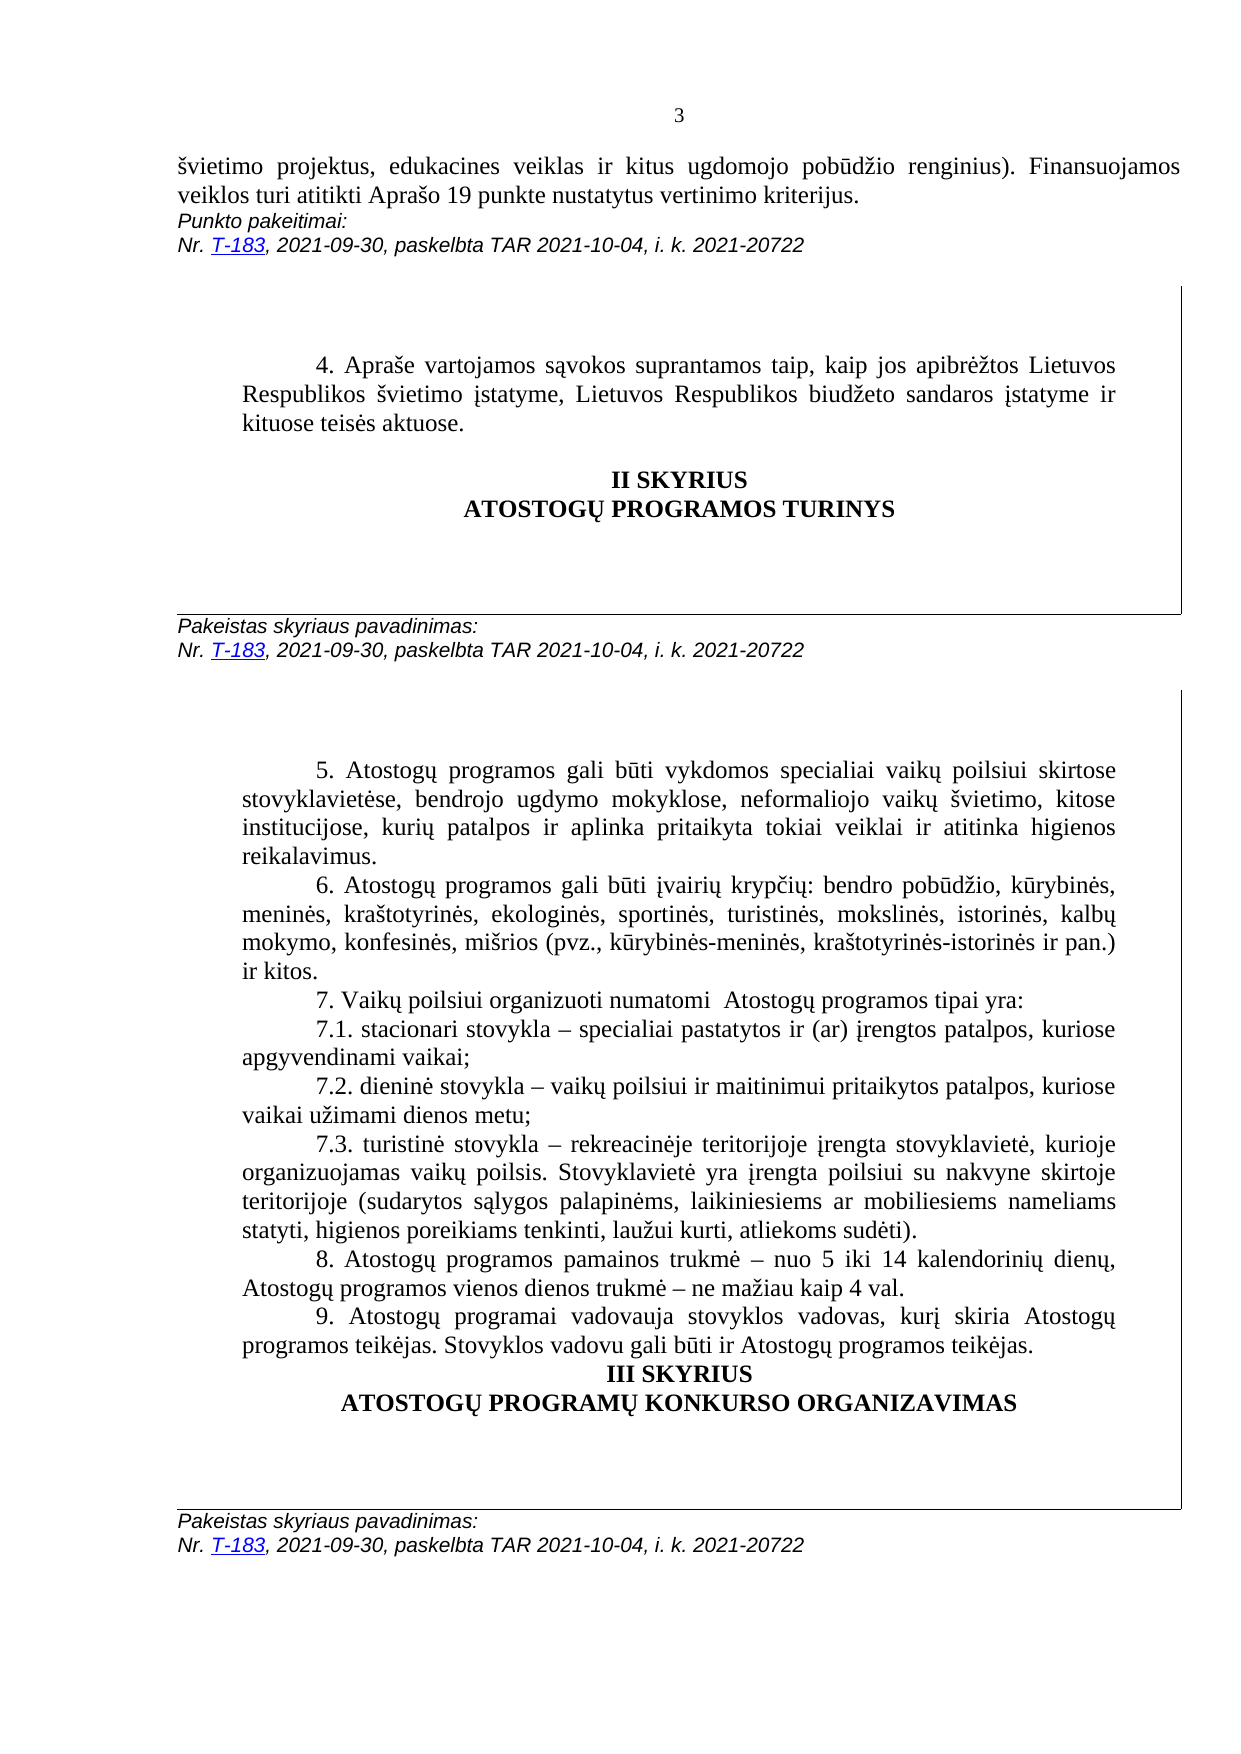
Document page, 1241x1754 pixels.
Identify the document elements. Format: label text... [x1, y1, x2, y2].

text 5. Atostogų programos gali būti vykdomos specialiai vaikų poilsiui skirtose stovyklavietėse, bendrojo ugdymo mokyklose, neformaliojo vaikų švietimo, kitose institucijose, kurių patalpos ir aplinka pritaikyta tokiai veiklai ir atitinka higienos reikalavimus. [177, 690, 1181, 870]
text Nr. T-183, 2021-09-30, paskelbta TAR 2021-10-04, i. k. 2021-20722 [177, 233, 1181, 257]
text Pakeistas skyriaus pavadinimas: [177, 614, 1181, 638]
text 7.2. dieninė stovykla – vaikų poilsiui ir maitinimui pritaikytos patalpos, kuriose vaikai užimami dienos metu; [177, 1071, 1181, 1129]
text 6. Atostogų programos gali būti įvairių krypčių: bendro pobūdžio, kūrybinės, meninės, kraštotyrinės, ekologinės, sportinės, turistinės, mokslinės, istorinės, kalbų mokymo, konfesinės, mišrios (pvz., kūrybinės-meninės, kraštotyrinės-istorinės ir pan.) ir kitos. [177, 870, 1181, 985]
text Nr. T-183, 2021-09-30, paskelbta TAR 2021-10-04, i. k. 2021-20722 [177, 638, 1181, 662]
text ATOSTOGŲ PROGRAMOS TURINYS [177, 494, 1181, 523]
text Nr. T-183, 2021-09-30, paskelbta TAR 2021-10-04, i. k. 2021-20722 [177, 1533, 1181, 1557]
text II SKYRIUS [177, 465, 1181, 494]
text Punkto pakeitimai: [177, 209, 1181, 233]
text 9. Atostogų programai vadovauja stovyklos vadovas, kurį skiria Atostogų programos teikėjas. Stovyklos vadovu gali būti ir Atostogų programos teikėjas. [177, 1301, 1181, 1359]
text ATOSTOGŲ PROGRAMŲ KONKURSO ORGANIZAVIMAS [177, 1388, 1181, 1416]
text 7.1. stacionari stovykla – specialiai pastatytos ir (ar) įrengtos patalpos, kuriose apgyvendinami vaikai; [177, 1014, 1181, 1071]
text 7.3. turistinė stovykla – rekreacinėje teritorijoje įrengta stovyklavietė, kurioje organizuojamas vaikų poilsis. Stovyklavietė yra įrengta poilsiui su nakvyne skirtoje teritorijoje (sudarytos sąlygos palapinėms, laikiniesiems ar mobiliesiems nameliams statyti, higienos poreikiams tenkinti, laužui kurti, atliekoms sudėti). [177, 1129, 1181, 1244]
text 4. Apraše vartojamos sąvokos suprantamos taip, kaip jos apibrėžtos Lietuvos Respublikos švietimo įstatyme, Lietuvos Respublikos biudžeto sandaros įstatyme ir kituose teisės aktuose. [177, 286, 1181, 436]
text 8. Atostogų programos pamainos trukmė – nuo 5 iki 14 kalendorinių dienų, Atostogų programos vienos dienos trukmė – ne mažiau kaip 4 val. [177, 1244, 1181, 1301]
text švietimo projektus, edukacines veiklas ir kitus ugdomojo pobūdžio renginius). Finansuojamos veiklos turi atitikti Aprašo 19 punkte nustatytus vertinimo kriterijus. [177, 151, 1181, 209]
text 7. Vaikų poilsiui organizuoti numatomi Atostogų programos tipai yra: [177, 985, 1181, 1014]
text III SKYRIUS [177, 1359, 1181, 1388]
text Pakeistas skyriaus pavadinimas: [177, 1509, 1181, 1533]
